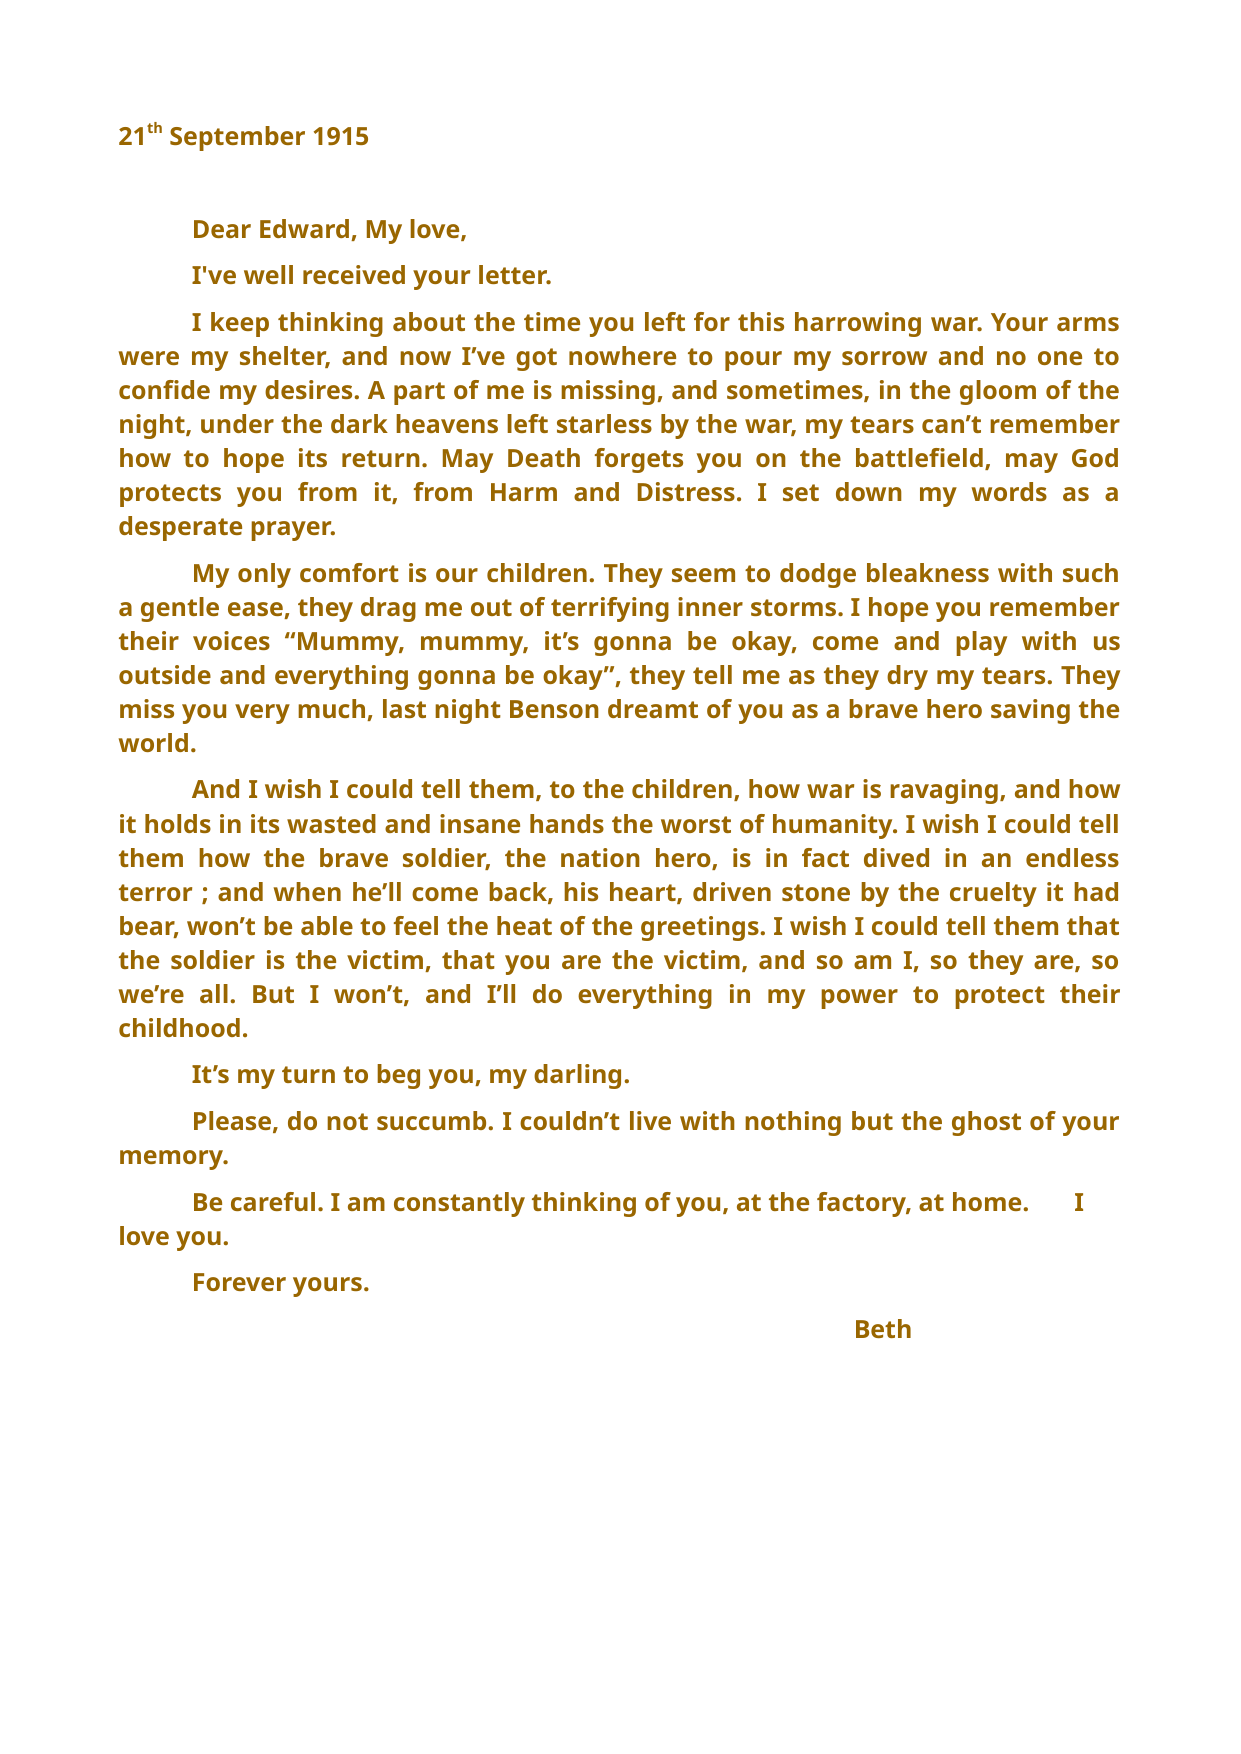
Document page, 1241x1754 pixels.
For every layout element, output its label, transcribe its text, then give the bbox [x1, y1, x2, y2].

text Beth [118, 1312, 1122, 1346]
text My only comfort is our children. They seem to dodge bleakness with such a gentle ease, they drag me out of terrifying inner storms. I hope you remember their voices “Mummy, mummy, it’s gonna be okay, come and play with us outside and everything gonna be okay”, they tell me as they dry my tears. They miss you very much, last night Benson dreamt of you as a brave hero saving the world. [118, 555, 1122, 760]
text It’s my turn to beg you, my darling. [118, 1057, 1122, 1091]
text 21th September 1915 [118, 118, 1122, 152]
text Dear Edward, My love, [118, 211, 1122, 245]
text Forever yours. [118, 1265, 1122, 1299]
text And I wish I could tell them, to the children, how war is ravaging, and how it holds in its wasted and insane hands the worst of humanity. I wish I could tell them how the brave soldier, the nation hero, is in fact dived in an endless terror ; and when he’ll come back, his heart, driven stone by the cruelty it had bear, won’t be able to feel the heat of the greetings. I wish I could tell them that the soldier is the victim, that you are the victim, and so am I, so they are, so we’re all. But I won’t, and I’ll do everything in my power to protect their childhood. [118, 772, 1122, 1045]
text I've well received your letter. [118, 258, 1122, 292]
text Please, do not succumb. I couldn’t live with nothing but the ghost of your memory. [118, 1104, 1122, 1172]
text Be careful. I am constantly thinking of you, at the factory, at home. I love you. [118, 1184, 1122, 1252]
text I keep thinking about the time you left for this harrowing war. Your arms were my shelter, and now I’ve got nowhere to pour my sorrow and no one to confide my desires. A part of me is missing, and sometimes, in the gloom of the night, under the dark heavens left starless by the war, my tears can’t remember how to hope its return. May Death forgets you on the battlefield, may God protects you from it, from Harm and Distress. I set down my words as a desperate prayer. [118, 304, 1122, 543]
